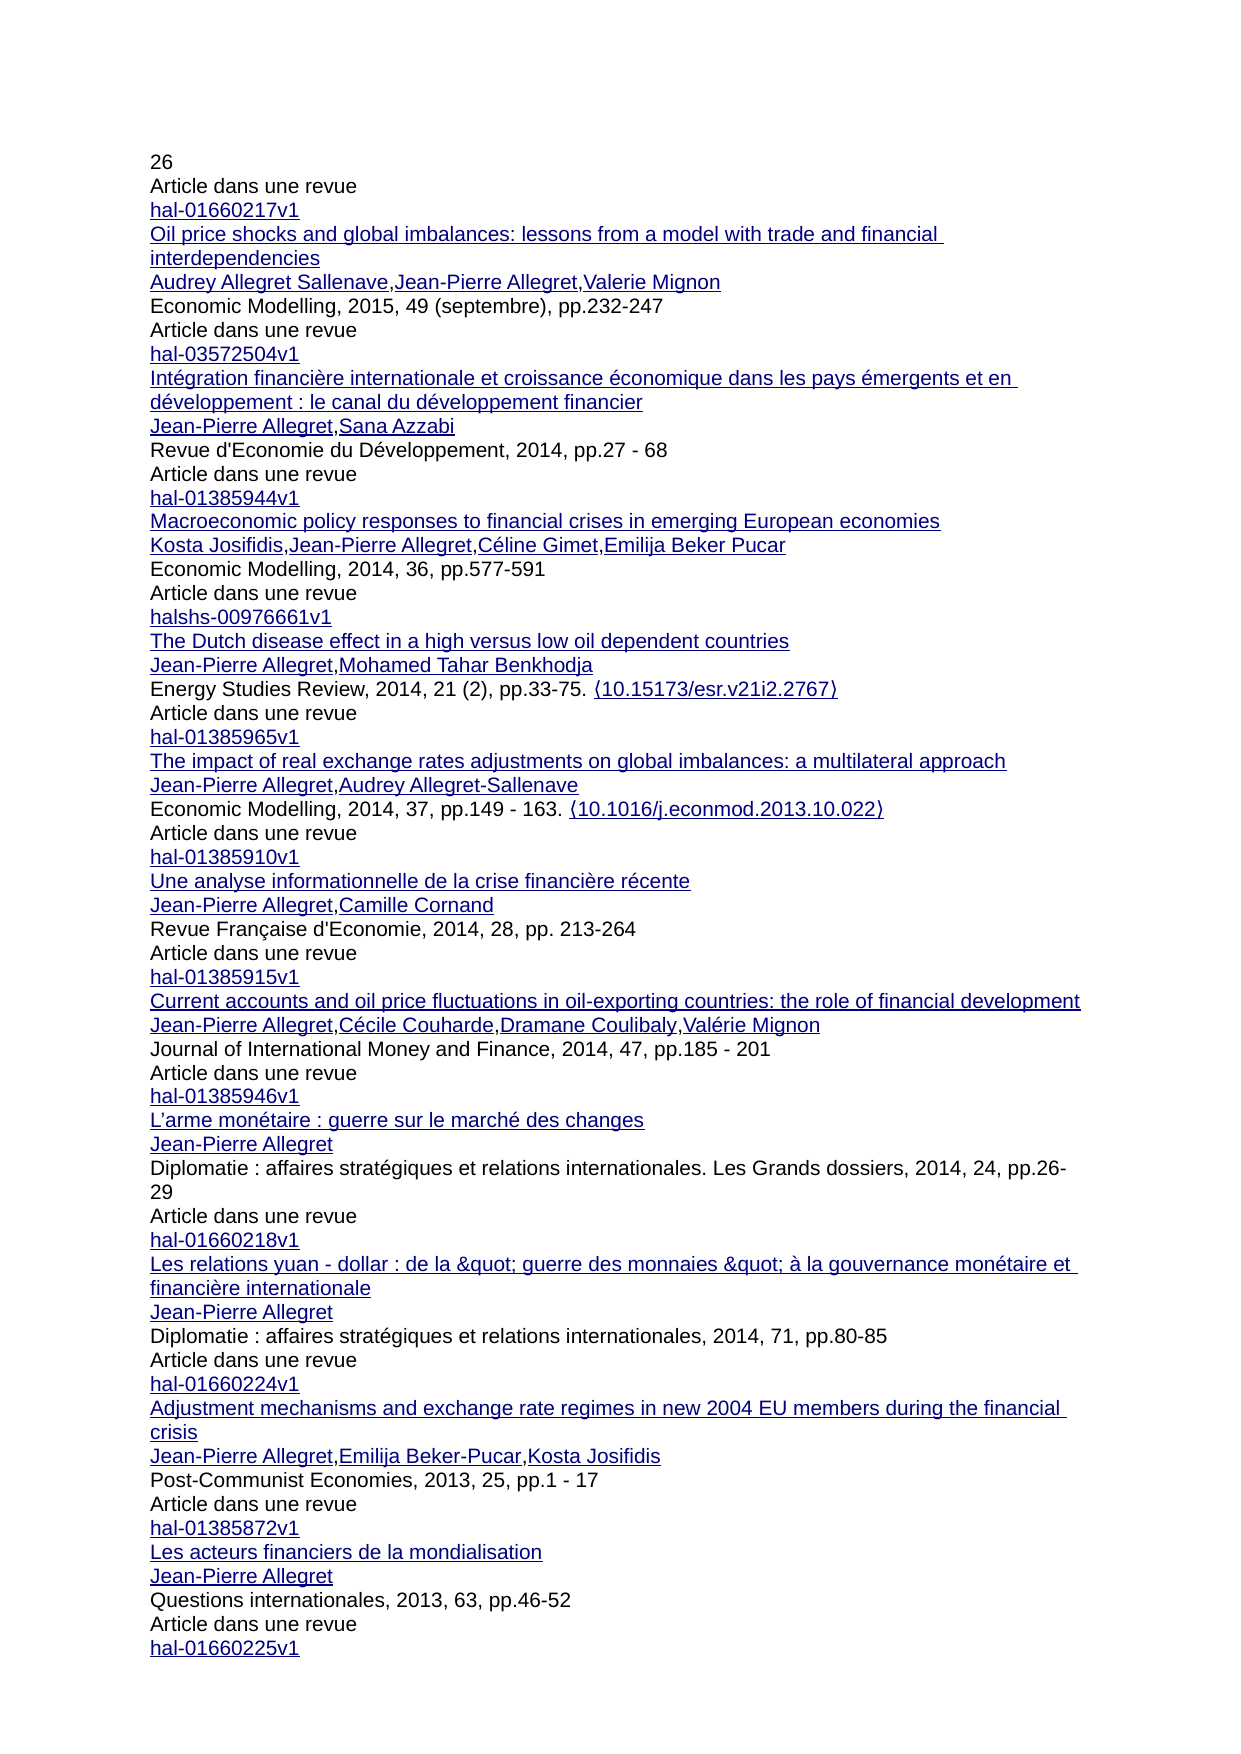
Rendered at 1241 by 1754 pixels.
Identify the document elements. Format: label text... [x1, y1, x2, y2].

table_cell Adjustment mechanisms and exchange rate regimes in new 2004 EU members during the financial crisis Jean-Pierre Allegret,Emilija Beker-Pucar,Kosta Josifidis Post-Communist Economies, 2013, 25, pp.1 - 17 Article dans une revue hal-01385872v1 [150, 1396, 1090, 1539]
table_cell Oil price shocks and global imbalances: lessons from a model with trade and financial interdependencies Audrey Allegret Sallenave,Jean-Pierre Allegret,Valerie Mignon Economic Modelling, 2015, 49 (septembre), pp.232-247 Article dans une revue hal-03572504v1 [150, 222, 1090, 366]
table_cell Macroeconomic policy responses to financial crises in emerging European economies Kosta Josifidis,Jean-Pierre Allegret,Céline Gimet,Emilija Beker Pucar Economic Modelling, 2014, 36, pp.577-591 Article dans une revue halshs-00976661v1 [150, 509, 1090, 629]
table_cell Une analyse informationnelle de la crise financière récente Jean-Pierre Allegret,Camille Cornand Revue Française d'Economie, 2014, 28, pp. 213-264 Article dans une revue hal-01385915v1 [150, 869, 1090, 988]
table_cell Current accounts and oil price fluctuations in oil-exporting countries: the role of financial development Jean-Pierre Allegret,Cécile Couharde,Dramane Coulibaly,Valérie Mignon Journal of International Money and Finance, 2014, 47, pp.185 - 201 Article dans une revue hal-01385946v1 [150, 989, 1090, 1108]
table_cell Les acteurs financiers de la mondialisation Jean-Pierre Allegret Questions internationales, 2013, 63, pp.46-52 Article dans une revue hal-01660225v1 [150, 1540, 1090, 1659]
table_cell 26 Article dans une revue hal-01660217v1 [150, 150, 1090, 222]
table_cell The Dutch disease effect in a high versus low oil dependent countries Jean-Pierre Allegret,Mohamed Tahar Benkhodja Energy Studies Review, 2014, 21 (2), pp.33-75. ⟨10.15173/esr.v21i2.2767⟩ Article dans une revue hal-01385965v1 [150, 629, 1090, 749]
table_cell The impact of real exchange rates adjustments on global imbalances: a multilateral approach Jean-Pierre Allegret,Audrey Allegret-Sallenave Economic Modelling, 2014, 37, pp.149 - 163. ⟨10.1016/j.econmod.2013.10.022⟩ Article dans une revue hal-01385910v1 [150, 749, 1090, 869]
table_cell L’arme monétaire : guerre sur le marché des changes Jean-Pierre Allegret Diplomatie : affaires stratégiques et relations internationales. Les Grands dossiers, 2014, 24, pp.26-29 Article dans une revue hal-01660218v1 [150, 1108, 1090, 1252]
table_cell Intégration financière internationale et croissance économique dans les pays émergents et en développement : le canal du développement financier Jean-Pierre Allegret,Sana Azzabi Revue d'Economie du Développement, 2014, pp.27 - 68 Article dans une revue hal-01385944v1 [150, 366, 1090, 509]
table_cell Les relations yuan - dollar : de la &quot; guerre des monnaies &quot; à la gouvernance monétaire et financière internationale Jean-Pierre Allegret Diplomatie : affaires stratégiques et relations internationales, 2014, 71, pp.80-85 Article dans une revue hal-01660224v1 [150, 1252, 1090, 1396]
